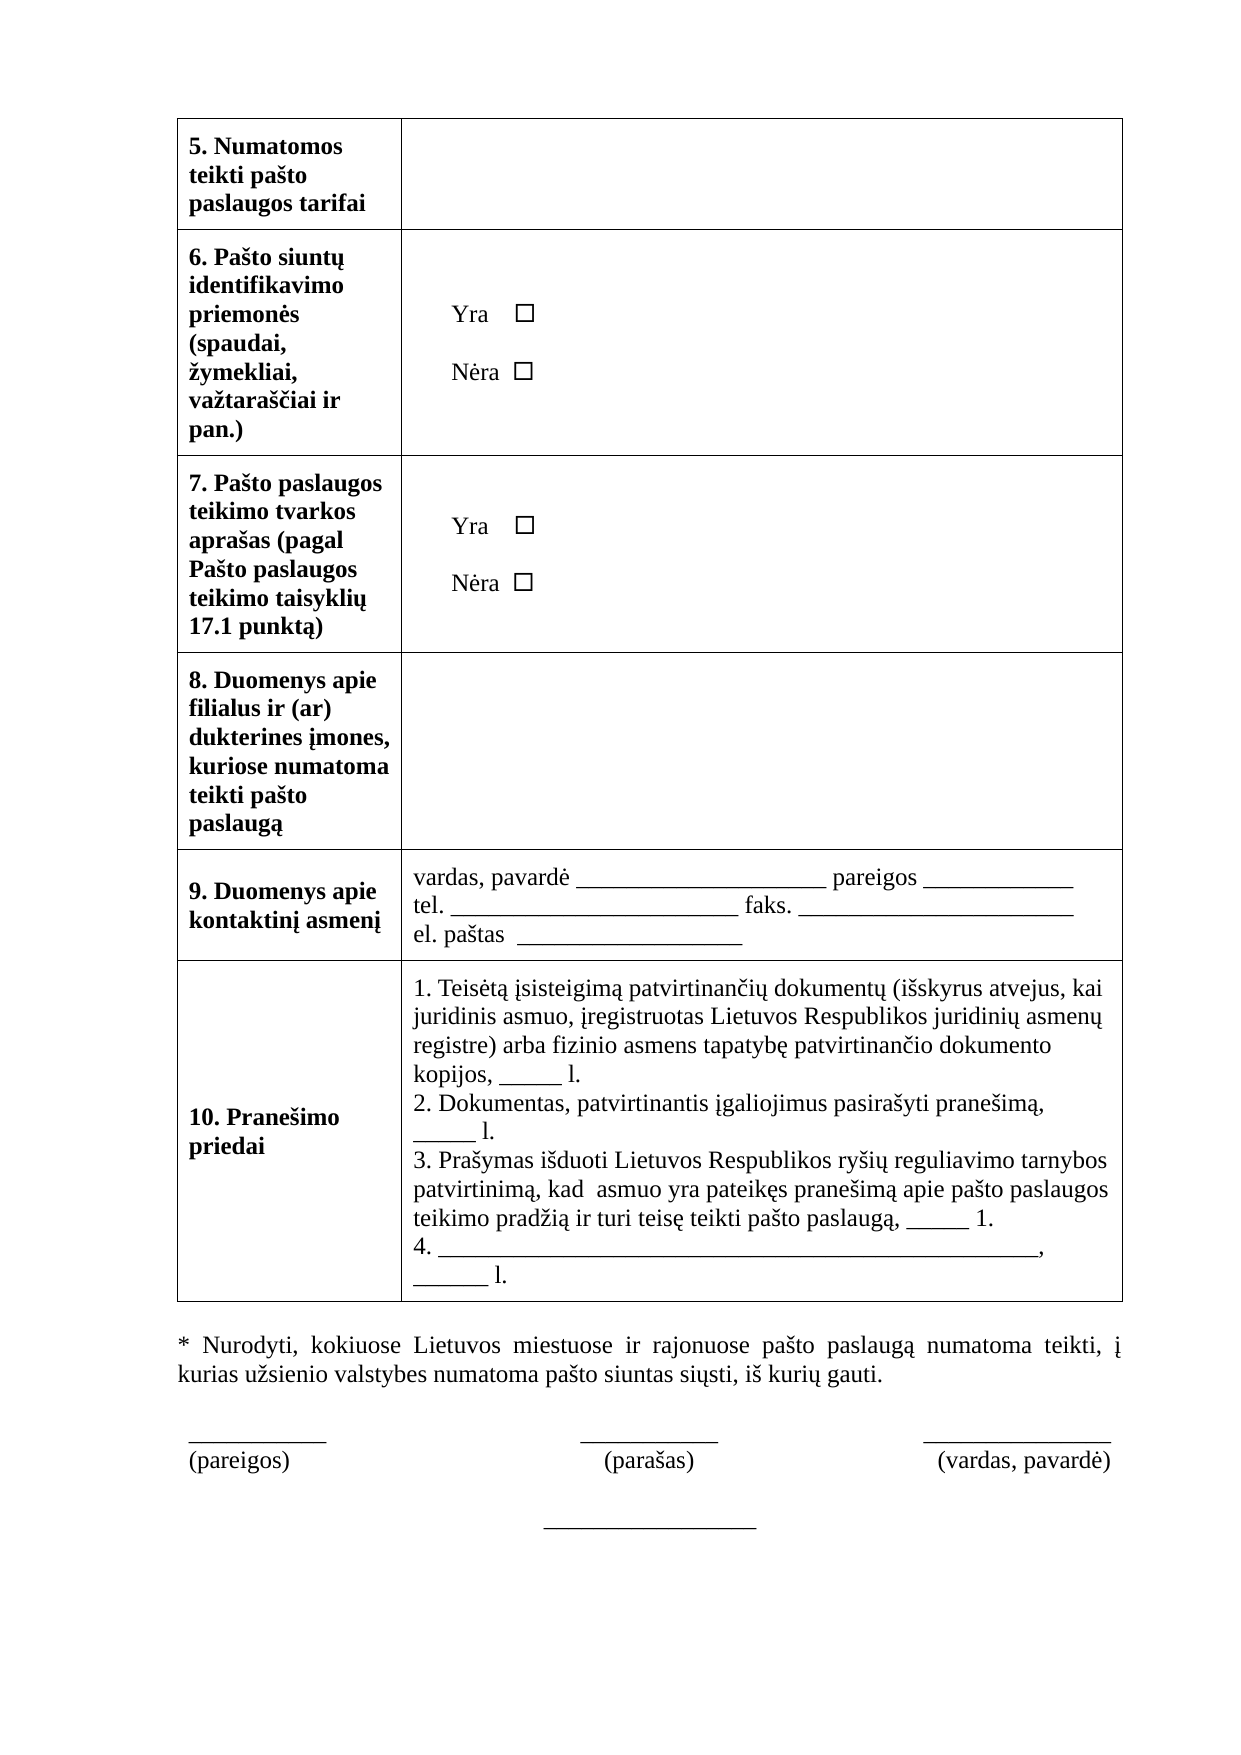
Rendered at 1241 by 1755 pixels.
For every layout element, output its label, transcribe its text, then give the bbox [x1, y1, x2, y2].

table_cell Yra [] Nėra [] [402, 456, 1122, 652]
table_cell vardas, pavardė ____________________ pareigos ____________ tel. _______________________ faks. ______________________ el. paštas __________________ [402, 850, 1122, 960]
table_cell 5. Numatomos teikti pašto paslaugos tarifai [178, 119, 401, 229]
table_cell 7. Pašto paslaugos teikimo tvarkos aprašas (pagal Pašto paslaugos teikimo taisyklių 17.1 punktą) [178, 456, 401, 652]
table_cell 10. Pranešimo priedai [178, 961, 401, 1301]
table_cell Yra [] Nėra [] [402, 230, 1122, 455]
table_cell 6. Pašto siuntų identifikavimo priemonės (spaudai, žymekliai, važtaraščiai ir pan.) [178, 230, 401, 455]
table_cell 1. Teisėtą įsisteigimą patvirtinančių dokumentų (išskyrus atvejus, kai juridinis asmuo, įregistruotas Lietuvos Respublikos juridinių asmenų registre) arba fizinio asmens tapatybę patvirtinančio dokumento kopijos, _____ l. 2. Dokumentas, patvirtinantis įgaliojimus pasirašyti pranešimą, _____ l. 3. Prašymas išduoti Lietuvos Respublikos ryšių reguliavimo tarnybos patvirtinimą, kad asmuo yra pateikęs pranešimą apie pašto paslaugos teikimo pradžią ir turi teisę teikti pašto paslaugą, _____ 1. 4. ________________________________________________, ______ l. [402, 961, 1122, 1301]
text _________________ [177, 1503, 1122, 1532]
table_cell [402, 653, 1122, 849]
table_header ___________ (parašas) [492, 1417, 806, 1474]
table_cell 9. Duomenys apie kontaktinį asmenį [178, 850, 401, 960]
table_cell 8. Duomenys apie filialus ir (ar) dukterines įmones, kuriose numatoma teikti pašto paslaugą [178, 653, 401, 849]
text * Nurodyti, kokiuose Lietuvos miestuose ir rajonuose pašto paslaugą numatoma teikti, į kurias užsienio valstybes numatoma pašto siuntas siųsti, iš kurių gauti. [177, 1330, 1122, 1388]
table_cell [402, 119, 1122, 229]
table_header ___________ (pareigos) [177, 1417, 492, 1474]
table_header _______________ (vardas, pavardė) [806, 1417, 1122, 1474]
